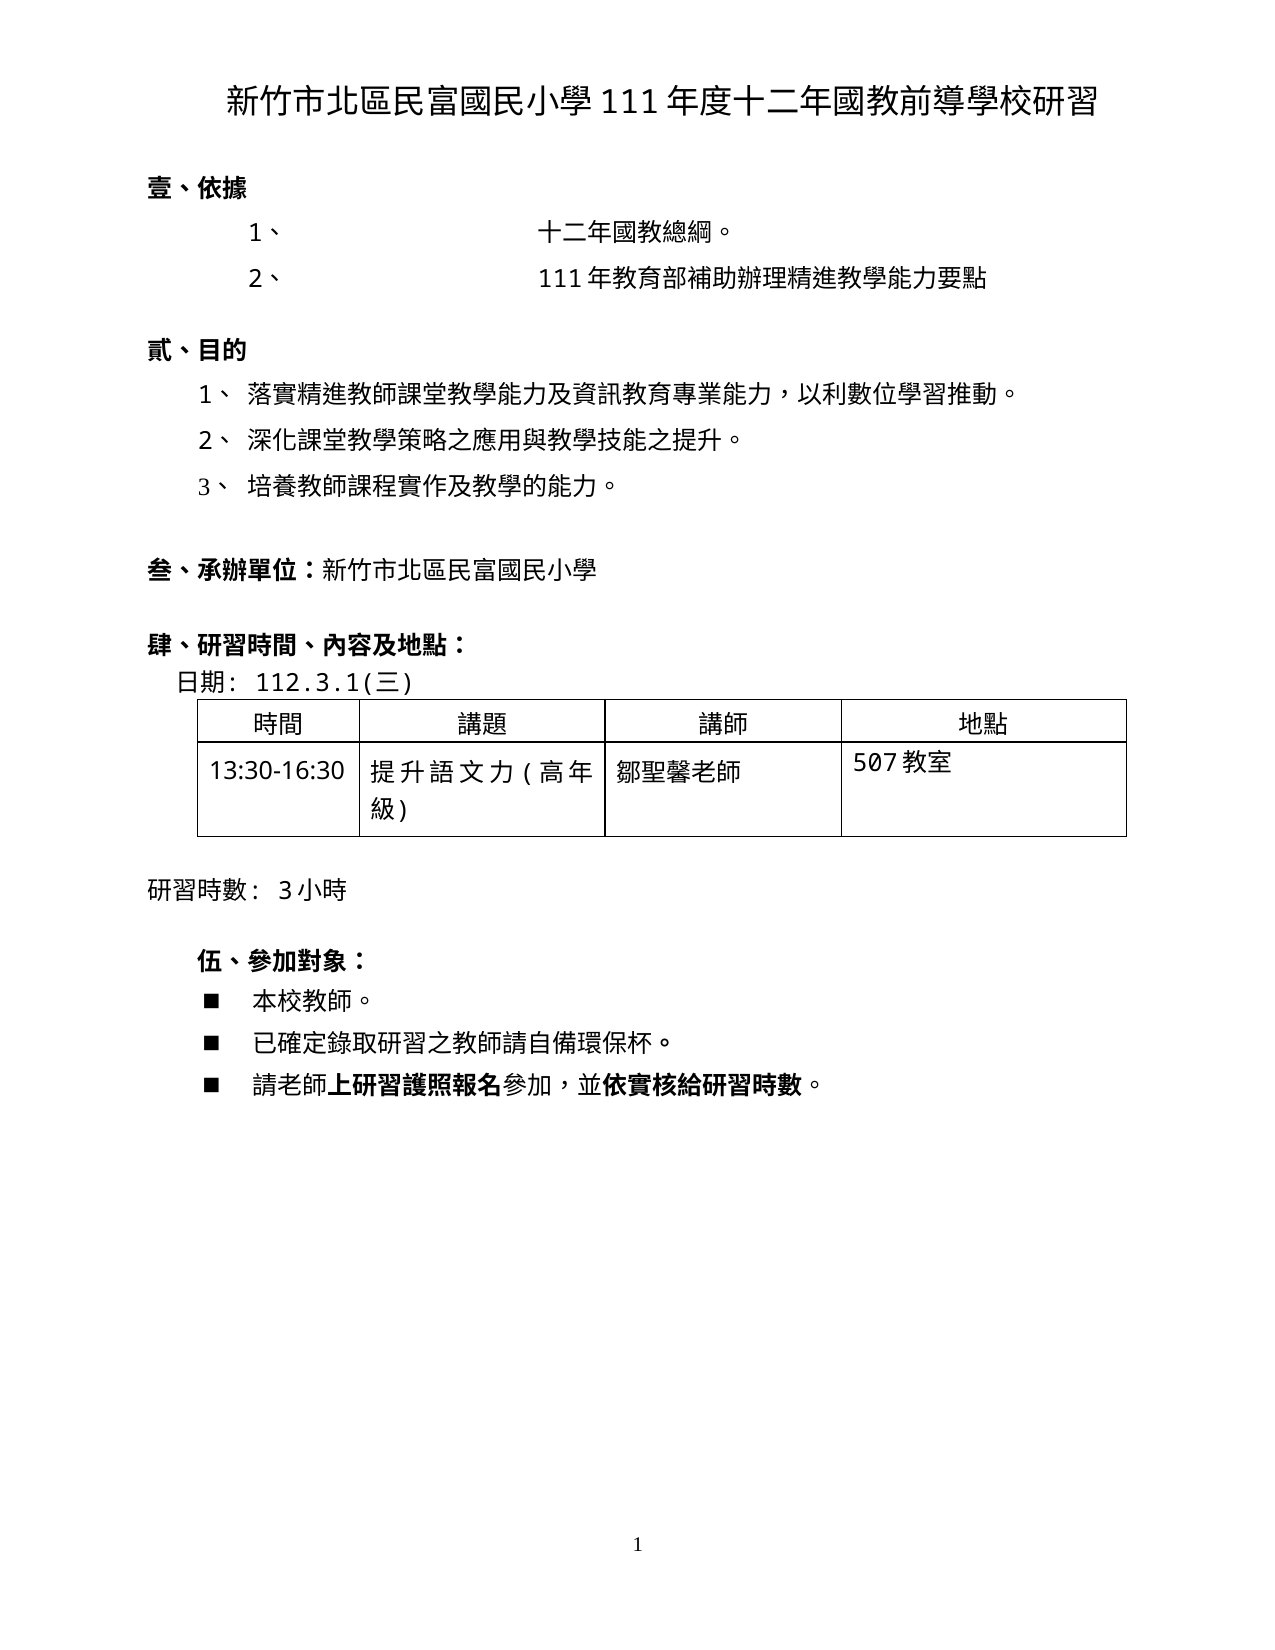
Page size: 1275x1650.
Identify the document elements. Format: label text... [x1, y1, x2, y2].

list 深化課堂教學策略之應用與教學技能之提升。 [198, 413, 1127, 459]
table_header 地點 [842, 700, 1126, 741]
list 請老師上研習護照報名參加，並依實核給研習時數。 [202, 1061, 1127, 1102]
list 本校教師。 [202, 977, 1127, 1019]
table_header 講師 [606, 700, 841, 741]
text 貳、目的 [148, 331, 1127, 367]
text 新竹市北區民富國民小學111年度十二年國教前導學校研習 [148, 75, 1127, 123]
text 肆、研習時間、內容及地點： [148, 621, 1127, 662]
text 研習時數: 3小時 [148, 871, 1127, 907]
list 培養教師課程實作及教學的能力。 [198, 459, 1127, 504]
list 111年教育部補助辦理精進教學能力要點 [248, 251, 1127, 297]
table_cell 507教室 [842, 743, 1126, 836]
text 叁、承辦單位：新竹市北區民富國民小學 [148, 550, 1127, 587]
table_cell 13:30-16:30 [198, 743, 359, 836]
list 已確定錄取研習之教師請自備環保杯。 [202, 1019, 1127, 1061]
table_header 講題 [360, 700, 604, 741]
table_cell 提升語文力(高年級) [360, 743, 604, 836]
text 壹、依據 [148, 169, 1127, 205]
text 伍、參加對象： [148, 941, 1127, 977]
text 日期: 112.3.1(三) [148, 662, 1127, 699]
table_header 時間 [198, 700, 359, 741]
table_cell 鄒聖馨老師 [606, 743, 841, 836]
list 落實精進教師課堂教學能力及資訊教育專業能力，以利數位學習推動。 [198, 367, 1127, 413]
list 十二年國教總綱。 [248, 205, 1127, 251]
